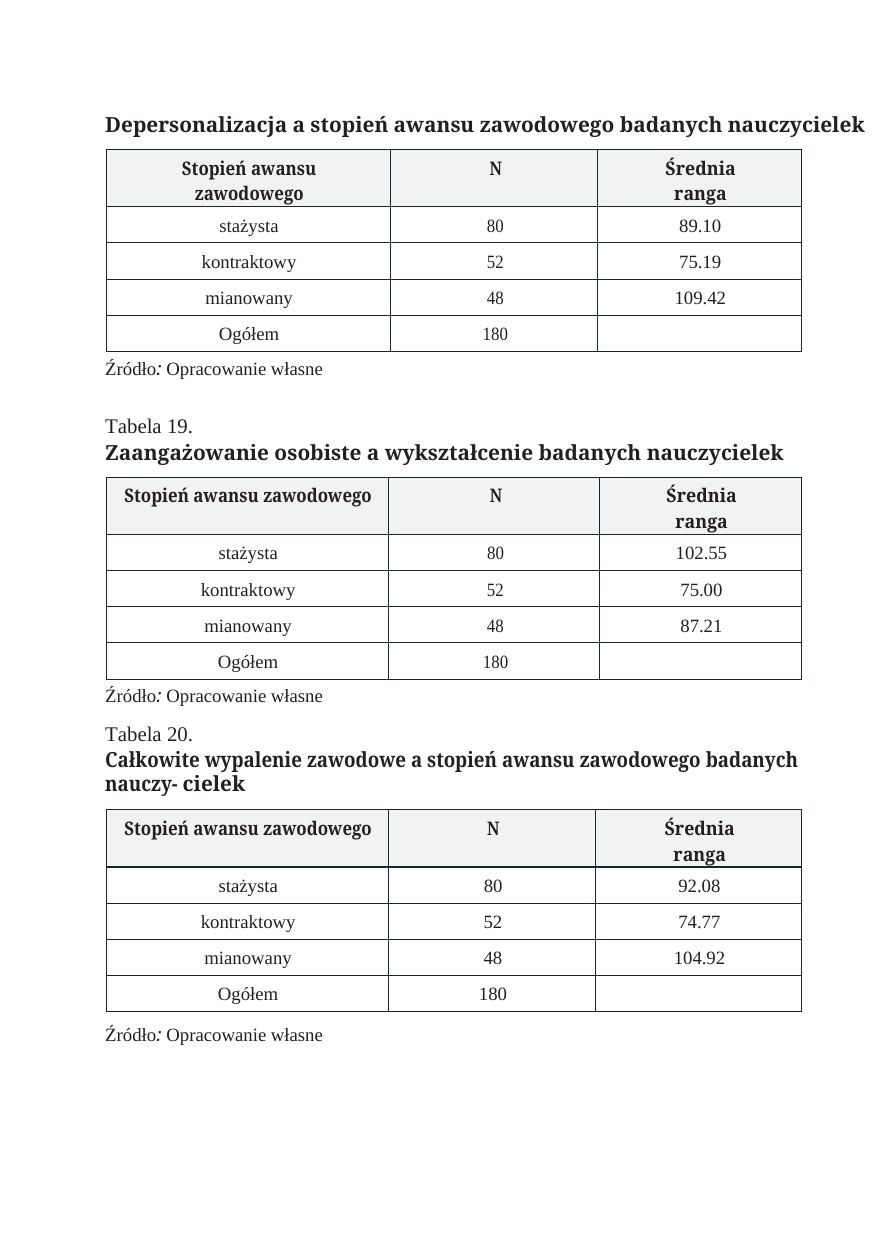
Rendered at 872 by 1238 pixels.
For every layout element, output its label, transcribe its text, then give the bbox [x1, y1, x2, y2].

table_header N [389, 810, 595, 866]
table_cell 48 [389, 940, 595, 975]
table_cell [600, 643, 801, 678]
table_cell 180 [391, 316, 597, 351]
table_header Średnia ranga [596, 810, 801, 866]
table_cell kontraktowy [107, 243, 390, 278]
table_cell 75.19 [598, 243, 801, 278]
table_cell 87.21 [600, 607, 801, 642]
table_header N [389, 478, 599, 534]
table_cell 52 [389, 571, 599, 606]
table_cell 104.92 [596, 940, 801, 975]
text Tabela 20. [105, 723, 872, 746]
table_cell Ogółem [107, 976, 388, 1011]
table_cell 74.77 [596, 904, 801, 939]
table_cell 89.10 [598, 207, 801, 242]
table_cell mianowany [107, 280, 390, 314]
text Depersonalizacja a stopień awansu zawodowego badanych nauczycielek [105, 110, 872, 138]
table_cell mianowany [107, 607, 388, 642]
table_header Stopień awansu zawodowego [107, 810, 388, 866]
table_cell 75.00 [600, 571, 801, 606]
table_cell 180 [389, 643, 599, 678]
table_cell 80 [389, 868, 595, 903]
table_cell 92.08 [596, 868, 801, 903]
table_header Stopień awansu zawodowego [107, 478, 388, 534]
text Tabela 19. [105, 415, 872, 439]
table_cell stażysta [107, 207, 390, 242]
table_cell 102.55 [600, 535, 801, 570]
table_cell kontraktowy [107, 571, 388, 606]
table_cell 80 [391, 207, 597, 242]
table_cell kontraktowy [107, 904, 388, 939]
table_cell stażysta [107, 868, 388, 903]
table_cell 48 [391, 280, 597, 314]
text Źródło: Opracowanie własne [105, 355, 872, 381]
table_header Stopień awansu zawodowego [107, 150, 390, 206]
table_cell stażysta [107, 535, 388, 570]
text Źródło: Opracowanie własne [105, 1022, 872, 1047]
table_header Średnia ranga [598, 150, 801, 206]
table_cell 52 [391, 243, 597, 278]
table_cell 48 [389, 607, 599, 642]
table_header N [391, 150, 597, 206]
table_cell 180 [389, 976, 595, 1011]
table_cell Ogółem [107, 316, 390, 351]
table_header Średnia ranga [600, 478, 801, 534]
table_cell 109.42 [598, 280, 801, 314]
table_cell [598, 316, 801, 351]
table_cell 80 [389, 535, 599, 570]
table_cell 52 [389, 904, 595, 939]
text Źródło: Opracowanie własne [105, 683, 872, 708]
text Zaangażowanie osobiste a wykształcenie badanych nauczycielek [105, 439, 872, 466]
table_cell [596, 976, 801, 1011]
table_cell mianowany [107, 940, 388, 975]
table_cell Ogółem [107, 643, 388, 678]
text Całkowite wypalenie zawodowe a stopień awansu zawodowego badanych nauczy- cielek [105, 748, 803, 798]
